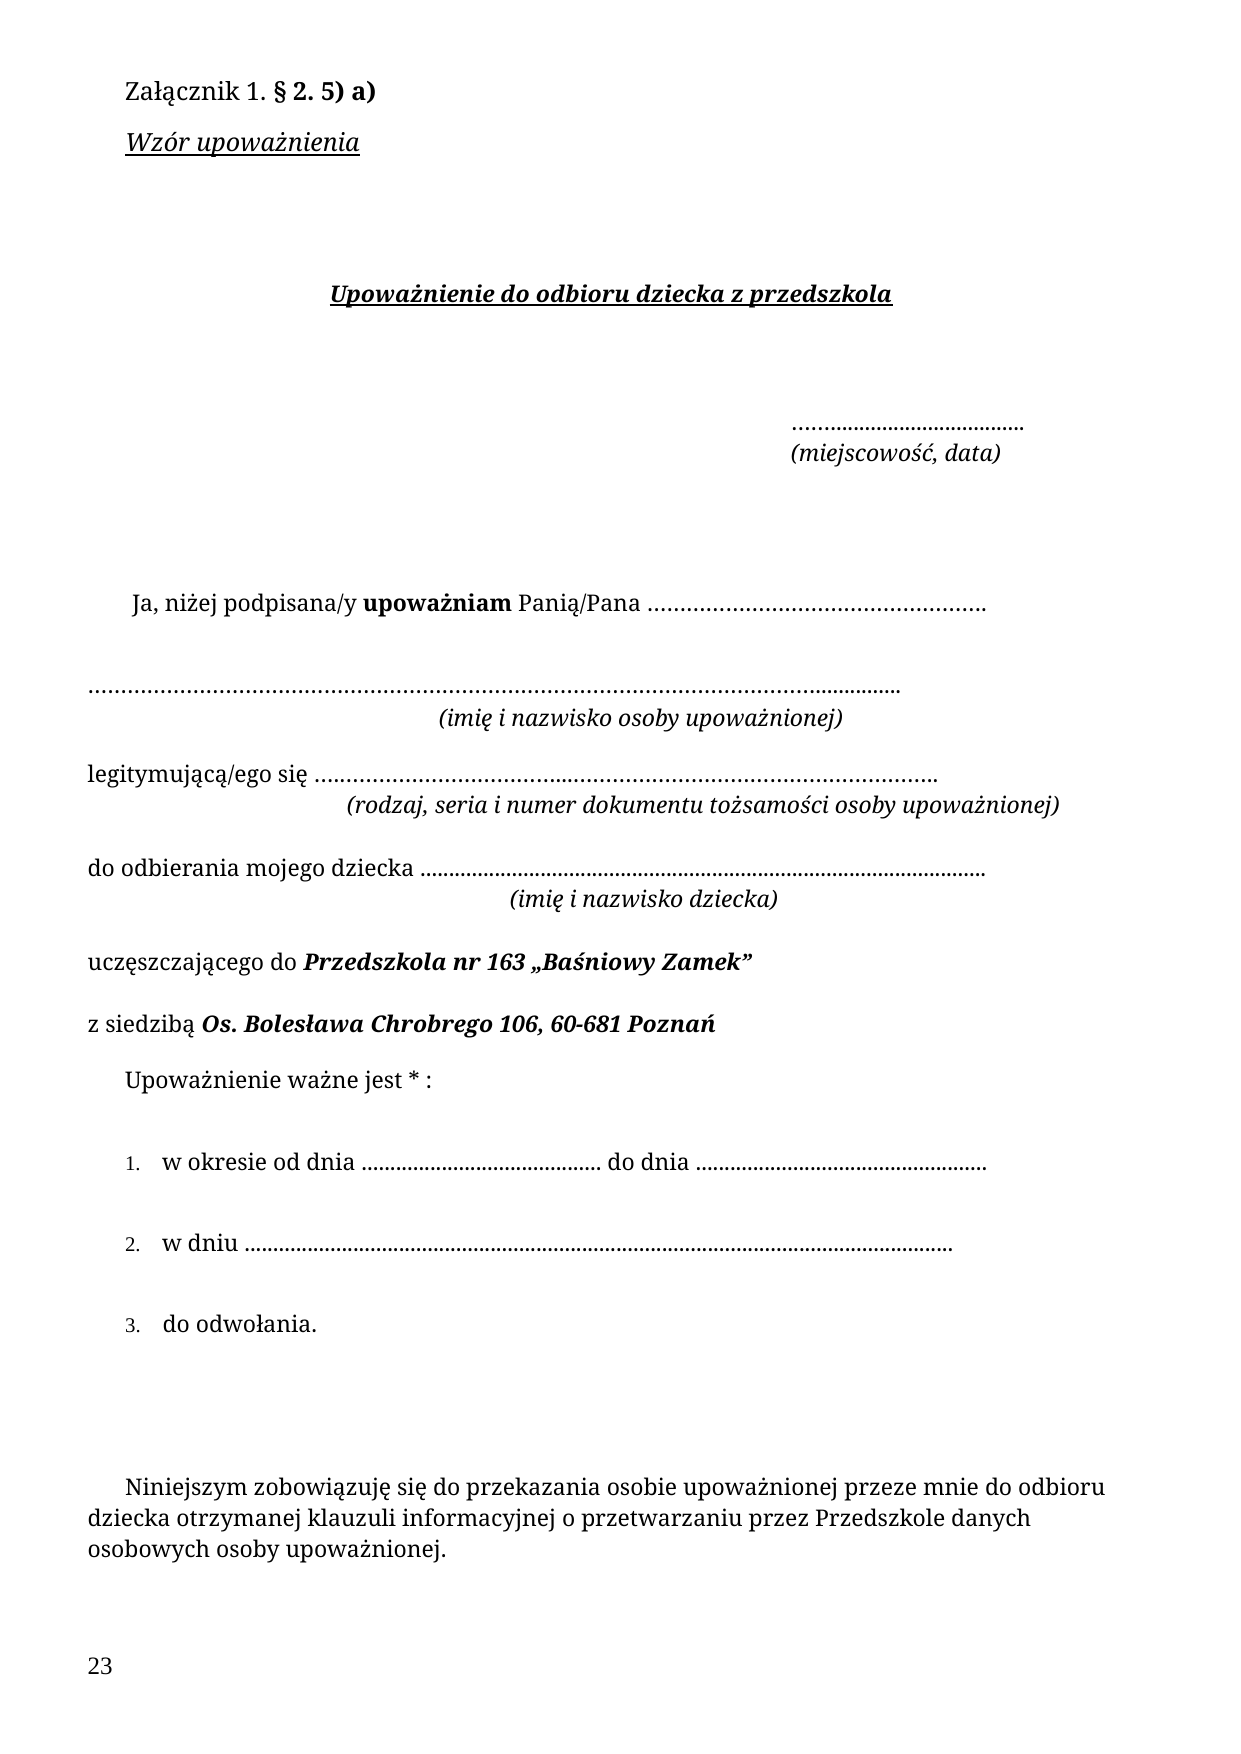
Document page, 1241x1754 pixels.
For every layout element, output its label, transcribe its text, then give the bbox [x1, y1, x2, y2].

text legitymującą/ego się ….……………………………...……………………………………………….. [87, 758, 1137, 789]
text Upoważnienie ważne jest * : [87, 1064, 1137, 1096]
text z siedzibą Os. Bolesława Chrobrego 106, 60-681 Poznań [87, 1008, 1137, 1039]
text Wzór upoważnienia [125, 125, 1137, 159]
text …………………………………………………………………………………………………............... [87, 668, 1137, 700]
text Ja, niżej podpisana/y upoważniam Panią/Pana ……………………………………………. [132, 587, 1137, 618]
list do odwołania. [125, 1308, 1137, 1339]
text (miejscowość, data) [90, 437, 1137, 468]
text (imię i nazwisko dziecka) [87, 883, 1137, 914]
list w okresie od dnia .......................................... do dnia ................................................... [125, 1146, 1137, 1177]
text Załącznik 1. § 2. 5) a) [125, 74, 1137, 108]
text (imię i nazwisko osoby upoważnionej) [87, 702, 1137, 733]
list w dniu ............................................................................................................................ [125, 1227, 1137, 1258]
text uczęszczającego do Przedszkola nr 163 „Baśniowy Zamek” [87, 946, 1137, 977]
text Upoważnienie do odbioru dziecka z przedszkola [87, 278, 1137, 309]
text do odbierania mojego dziecka ................................................................................................... [87, 852, 1137, 883]
text …….................................. [87, 406, 1137, 437]
text Niniejszym zobowiązuję się do przekazania osobie upoważnionej przeze mnie do odbioru dziecka otrzymanej klauzuli informacyjnej o przetwarzaniu przez Przedszkole danych osobowych osoby upoważnionej. [87, 1471, 1137, 1564]
text (rodzaj, seria i numer dokumentu tożsamości osoby upoważnionej) [87, 789, 1137, 821]
